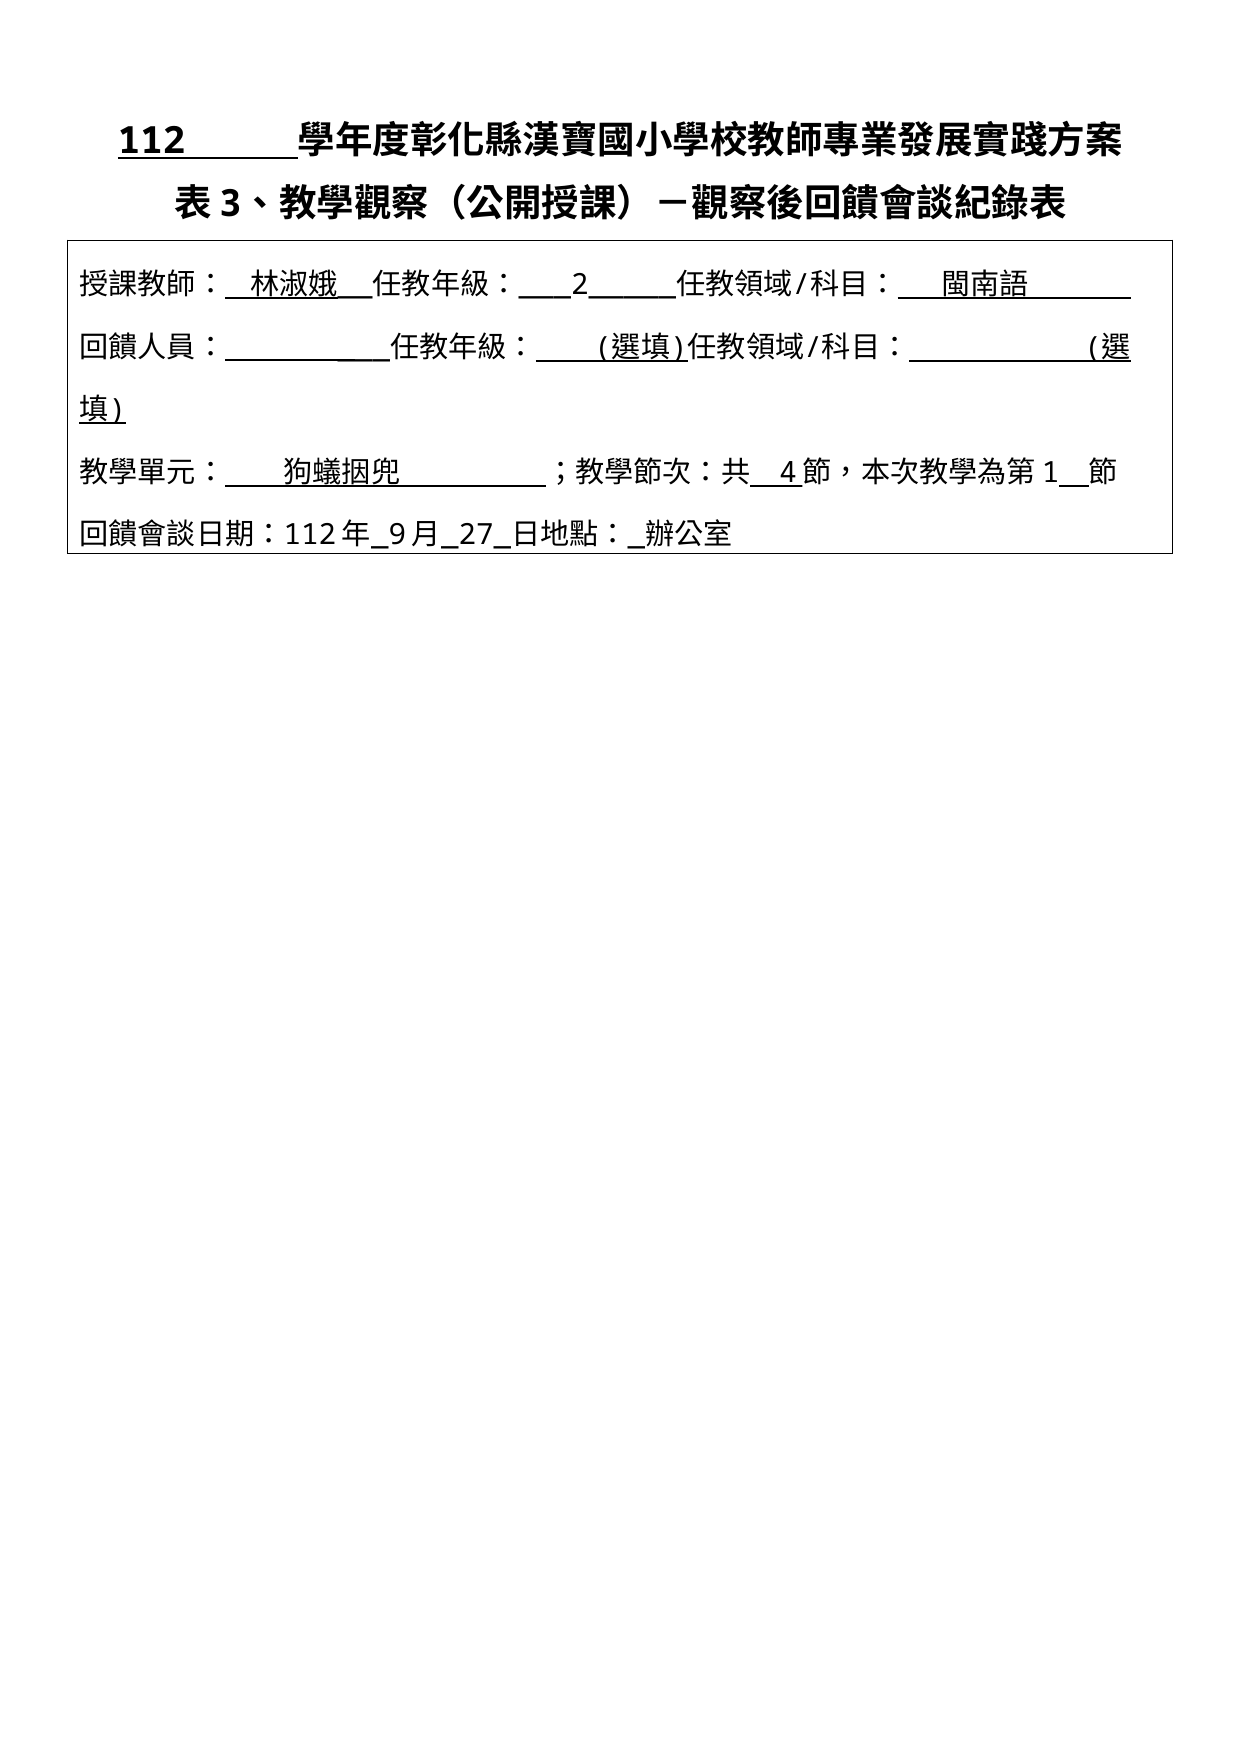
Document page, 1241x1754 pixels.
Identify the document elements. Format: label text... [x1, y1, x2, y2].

table_header 授課教師： 林淑娥__任教年級：___2_____任教領域/科目： 閩南語 回饋人員： ___任教年級： (選填)任教領域/科目： (選填) 教學單元： 狗蟻㧢兜 ；教學節次：共 4節，本次教學為第1 節 回饋會談日期：112年_9月_27_日地點：_辦公室 [68, 241, 1172, 553]
text 112 學年度彰化縣漢寶國小學校教師專業發展實踐方案 [75, 96, 1165, 158]
text 表3、教學觀察（公開授課）－觀察後回饋會談紀錄表 [75, 158, 1165, 221]
